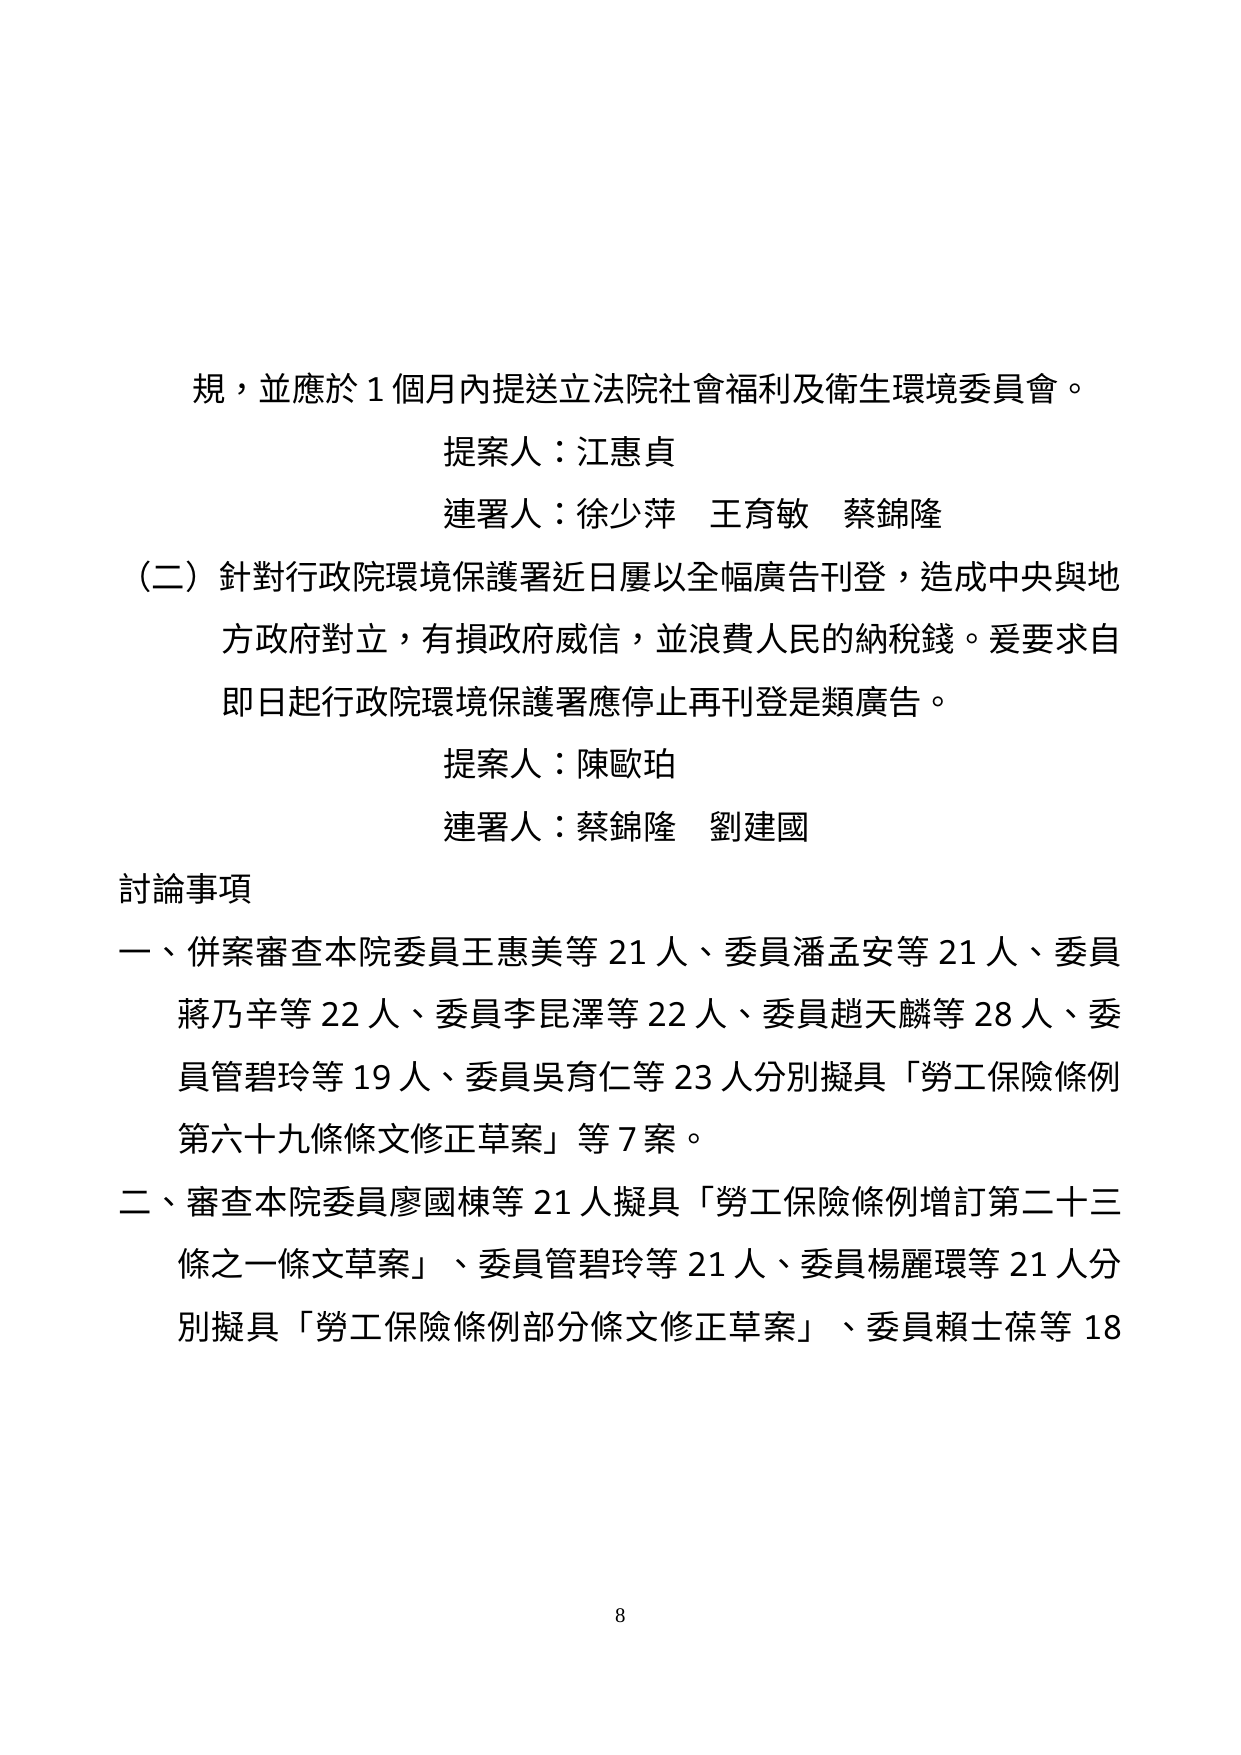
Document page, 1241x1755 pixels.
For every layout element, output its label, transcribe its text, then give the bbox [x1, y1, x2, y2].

text 連署人：蔡錦隆 劉建國 [285, 783, 1122, 846]
text 連署人：徐少萍 王育敏 蔡錦隆 [285, 471, 1122, 533]
text 一、併案審查本院委員王惠美等21人、委員潘孟安等21人、委員蔣乃辛等22人、委員李昆澤等22人、委員趙天麟等28人、委員管碧玲等19人、委員吳育仁等23人分別擬具「勞工保險條例第六十九條條文修正草案」等7案。 [118, 908, 1122, 1158]
text 討論事項 [118, 846, 1122, 908]
text 二、審查本院委員廖國棟等21人擬具「勞工保險條例增訂第二十三條之一條文草案」、委員管碧玲等21人、委員楊麗環等21人分別擬具「勞工保險條例部分條文修正草案」、委員賴士葆等18 [118, 1158, 1122, 1346]
text 提案人：陳歐珀 [285, 721, 1122, 783]
text （二）針對行政院環境保護署近日屢以全幅廣告刊登，造成中央與地方政府對立，有損政府威信，並浪費人民的納稅錢。爰要求自即日起行政院環境保護署應停止再刊登是類廣告。 [118, 533, 1122, 721]
text （一）針對室內空氣品質管理法即將於11月23日正式實施。室內空氣品質改善須從室內通風換氣、國內建築、裝潢、空調及室內建材等行業、建築整體規劃設計與使用維護管理等方面著手，涉及政府各級主管機關及各相關目的事業主管機關權責，因此行政院環境保護署應該要積極橫向聯繫各部會彙整主管相關法規，並應於1個月內提送立法院社會福利及衛生環境委員會。 [118, 346, 1122, 408]
text 提案人：江惠貞 [285, 408, 1122, 471]
